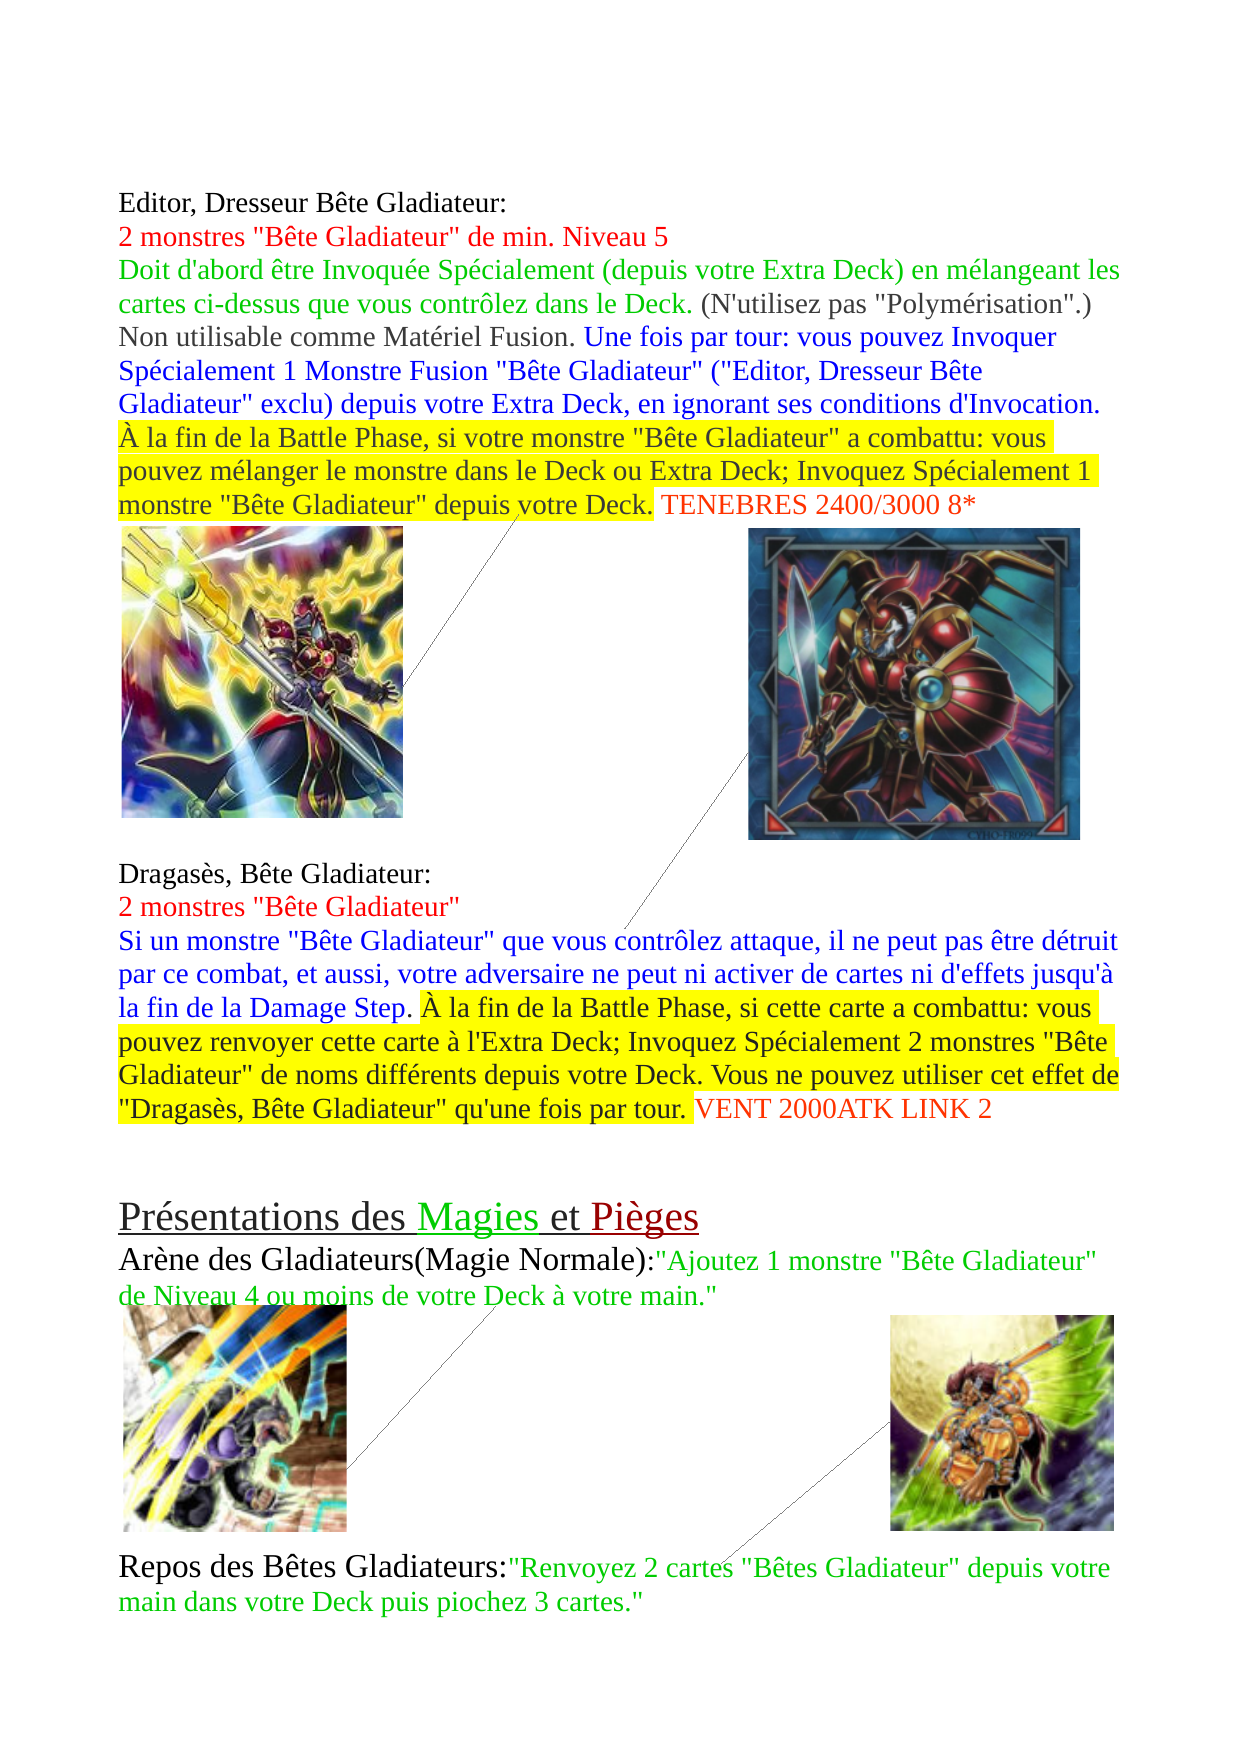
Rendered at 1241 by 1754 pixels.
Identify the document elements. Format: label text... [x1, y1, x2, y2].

picture [890, 1315, 1114, 1531]
text Présentations des Magies et Pièges [118, 1191, 1122, 1239]
text 2 monstres "Bête Gladiateur" Si un monstre "Bête Gladiateur" que vous contrôlez attaque, il ne peut pas être détruit par ce combat, et aussi, votre adversaire ne peut ni activer de cartes ni d'effets jusqu'à la fin de la Damage Step. À la fin de la Battle Phase, si cette carte a combattu: vous pouvez renvoyer cette carte à l'Extra Deck; Invoquez Spécialement 2 monstres "Bête Gladiateur" de noms différents depuis votre Deck. Vous ne pouvez utiliser cet effet de "Dragasès, Bête Gladiateur" qu'une fois par tour. VENT 2000ATK LINK 2 [118, 889, 1122, 1124]
text 2 monstres "Bête Gladiateur" de min. Niveau 5 Doit d'abord être Invoquée Spécialement (depuis votre Extra Deck) en mélangeant les cartes ci-dessus que vous contrôlez dans le Deck. (N'utilisez pas "Polymérisation".) Non utilisable comme Matériel Fusion. Une fois par tour: vous pouvez Invoquer Spécialement 1 Monstre Fusion "Bête Gladiateur" ("Editor, Dresseur Bête Gladiateur" exclu) depuis votre Extra Deck, en ignorant ses conditions d'Invocation. À la fin de la Battle Phase, si votre monstre "Bête Gladiateur" a combattu: vous pouvez mélanger le monstre dans le Deck ou Extra Deck; Invoquez Spécialement 1 monstre "Bête Gladiateur" depuis votre Deck. TENEBRES 2400/3000 8* [118, 219, 1122, 521]
text Repos des Bêtes Gladiateurs:"Renvoyez 2 cartes "Bêtes Gladiateur" depuis votre main dans votre Deck puis piochez 3 cartes." [118, 1546, 1122, 1618]
text Arène des Gladiateurs(Magie Normale):"Ajoutez 1 monstre "Bête Gladiateur" de Niveau 4 ou moins de votre Deck à votre main." [118, 1239, 1122, 1311]
text Editor, Dresseur Bête Gladiateur: [118, 185, 1122, 219]
text Dragasès, Bête Gladiateur: [118, 856, 1122, 889]
picture [748, 528, 1081, 840]
picture [121, 526, 403, 818]
picture [123, 1305, 347, 1532]
